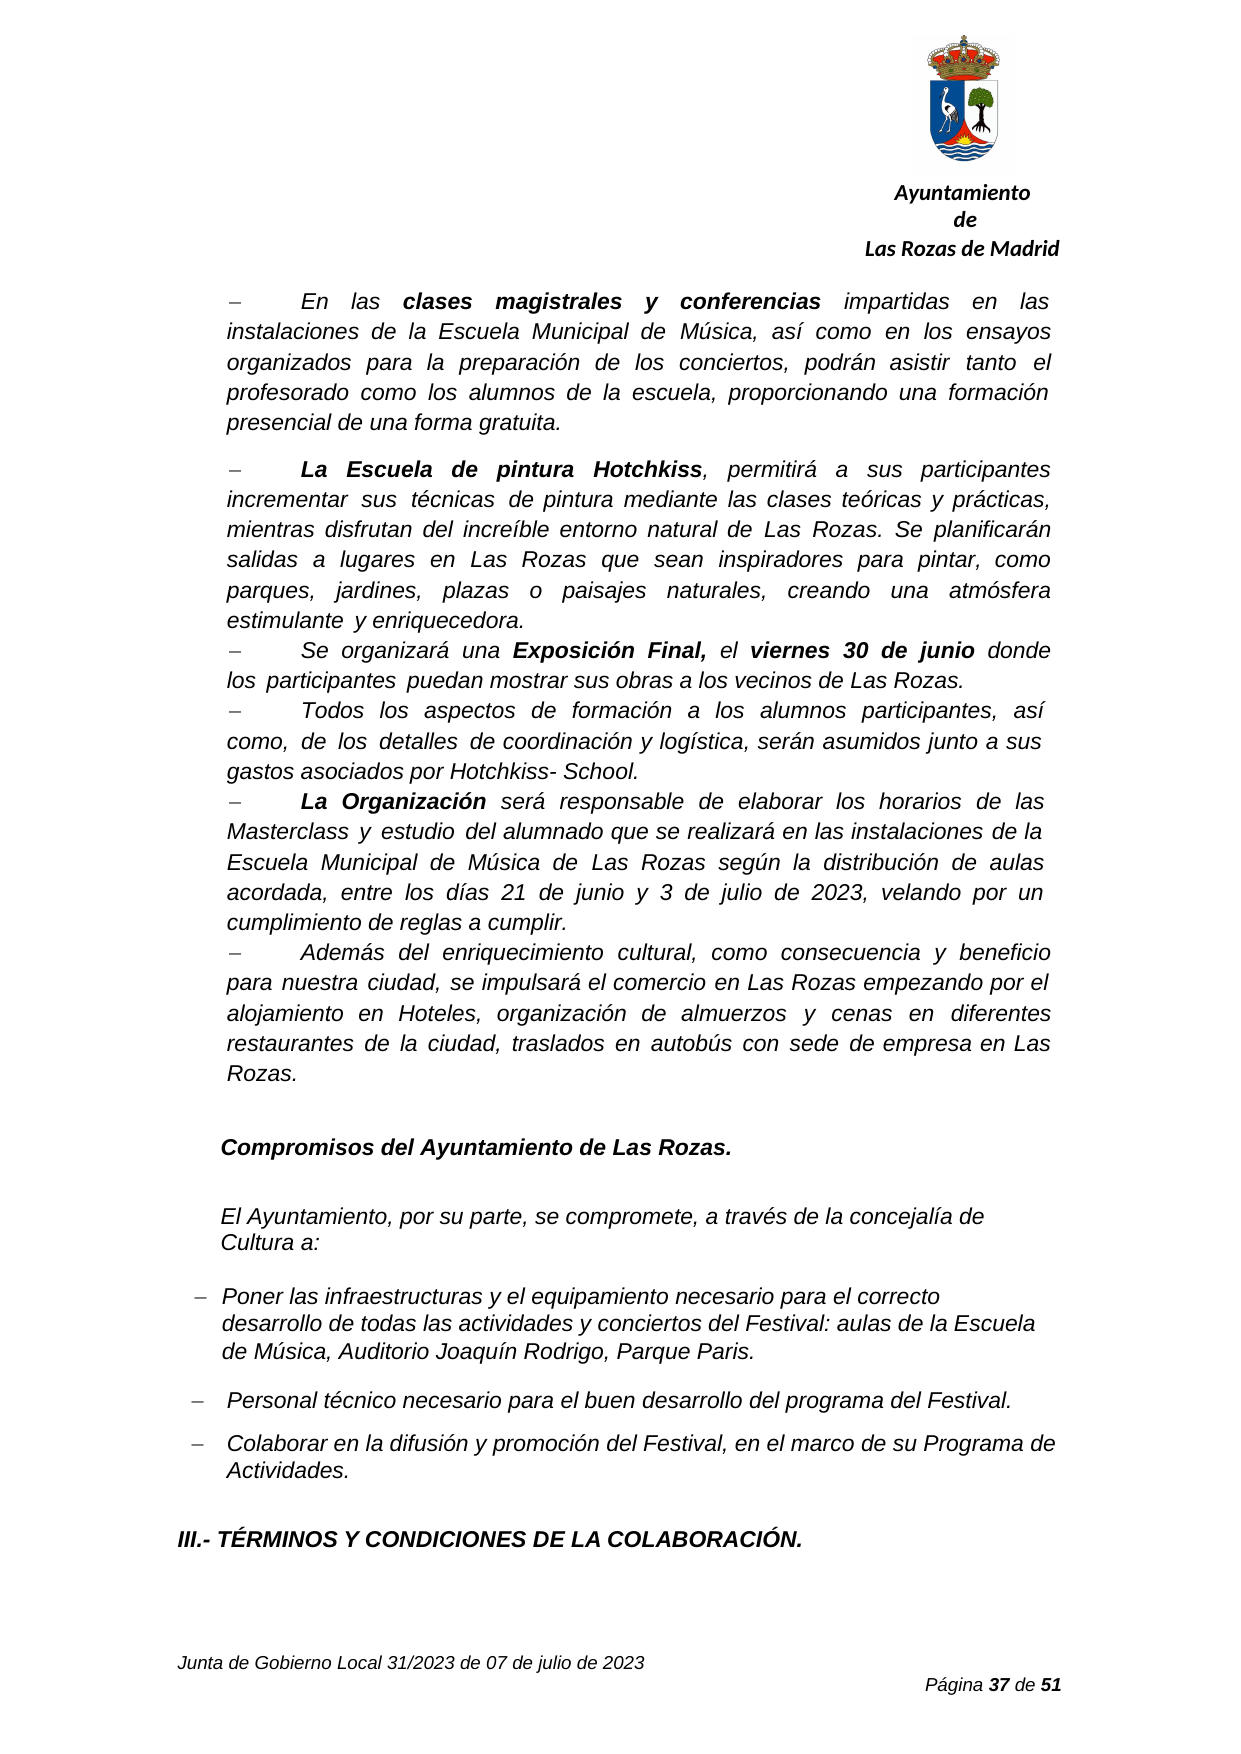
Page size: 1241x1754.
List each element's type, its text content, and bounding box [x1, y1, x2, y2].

list Colaborar en la difusión y promoción del Festival, en el marco de su Programa de Actividades. [189, 1430, 1063, 1483]
text El Ayuntamiento, por su parte, se compromete, a través de la concejalía de Cultura a: [220, 1203, 1063, 1256]
list Poner las infraestructuras y el equipamiento necesario para el correcto desarrollo de todas las actividades y conciertos del Festival: aulas de la Escuela de Música, Auditorio Joaquín Rodrigo, Parque Paris. [192, 1282, 1044, 1365]
text Compromisos del Ayuntamiento de Las Rozas. [220, 1133, 1063, 1160]
subtitle III.- TÉRMINOS Y CONDICIONES DE LA COLABORACIÓN. [177, 1526, 1063, 1552]
list Además del enriquecimiento cultural, como consecuencia y beneficio para nuestra ciudad, se impulsará el comercio en Las Rozas empezando por el alojamiento en Hoteles, organización de almuerzos y cenas en diferentes restaurantes de la ciudad, traslados en autobús con sede de empresa en Las Rozas. [227, 939, 1051, 1086]
list La Organización será responsable de elaborar los horarios de las Masterclass y estudio del alumnado que se realizará en las instalaciones de la Escuela Municipal de Música de Las Rozas según la distribución de aulas acordada, entre los días 21 de junio y 3 de julio de 2023, velando por un cumplimiento de reglas a cumplir. [227, 788, 1044, 935]
list En las clases magistrales y conferencias impartidas en las instalaciones de la Escuela Municipal de Música, así como en los ensayos organizados para la preparación de los conciertos, podrán asistir tanto el profesorado como los alumnos de la escuela, proporcionando una formación presencial de una forma gratuita. [227, 288, 1051, 435]
list Todos los aspectos de formación a los alumnos participantes, así como, de los detalles de coordinación y logística, serán asumidos junto a sus gastos asociados por Hotchkiss- School. [227, 697, 1044, 784]
list Personal técnico necesario para el buen desarrollo del programa del Festival. [189, 1387, 1063, 1414]
list La Escuela de pintura Hotchkiss, permitirá a sus participantes incrementar sus técnicas de pintura mediante las clases teóricas y prácticas, mientras disfrutan del increíble entorno natural de Las Rozas. Se planificarán salidas a lugares en Las Rozas que sean inspiradores para pintar, como parques, jardines, plazas o paisajes naturales, creando una atmósfera estimulante y enriquecedora. [227, 456, 1051, 633]
list Se organizará una Exposición Final, el viernes 30 de junio donde los participantes puedan mostrar sus obras a los vecinos de Las Rozas. [227, 637, 1051, 693]
